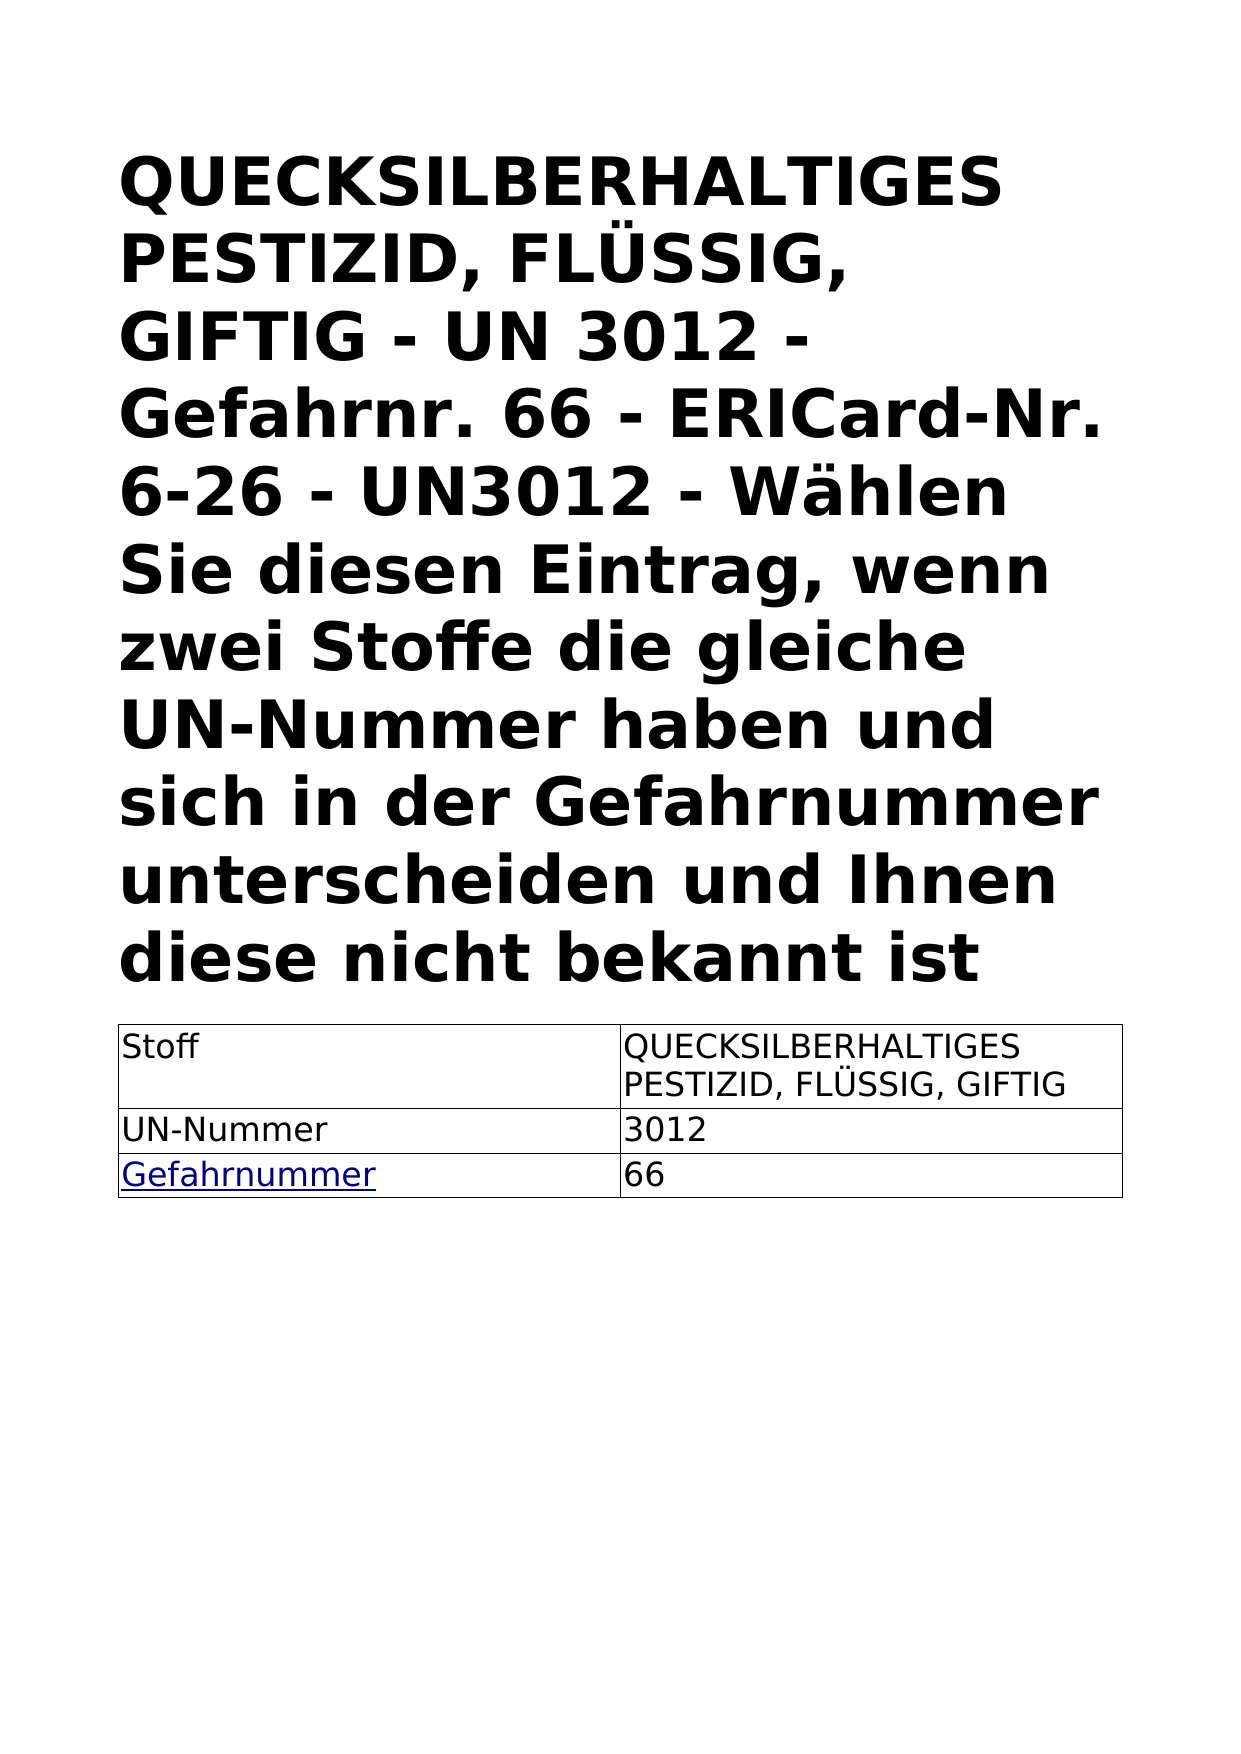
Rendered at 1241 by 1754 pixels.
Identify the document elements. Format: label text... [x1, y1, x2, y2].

table_cell 3012 [621, 1109, 1122, 1152]
table_cell UN-Nummer [119, 1109, 620, 1152]
subtitle QUECKSILBERHALTIGES PESTIZID, FLÜSSIG, GIFTIG - UN 3012 - Gefahrnr. 66 - ERICard-Nr. 6-26 - UN3012 - Wählen Sie diesen Eintrag, wenn zwei Stoffe die gleiche UN-Nummer haben und sich in der Gefahrnummer unterscheiden und Ihnen diese nicht bekannt ist [118, 143, 1122, 997]
table_header QUECKSILBERHALTIGES PESTIZID, FLÜSSIG, GIFTIG [621, 1025, 1122, 1108]
table_header Stoff [119, 1025, 620, 1108]
table_cell 66 [621, 1154, 1122, 1197]
table_cell Gefahrnummer [119, 1154, 620, 1197]
